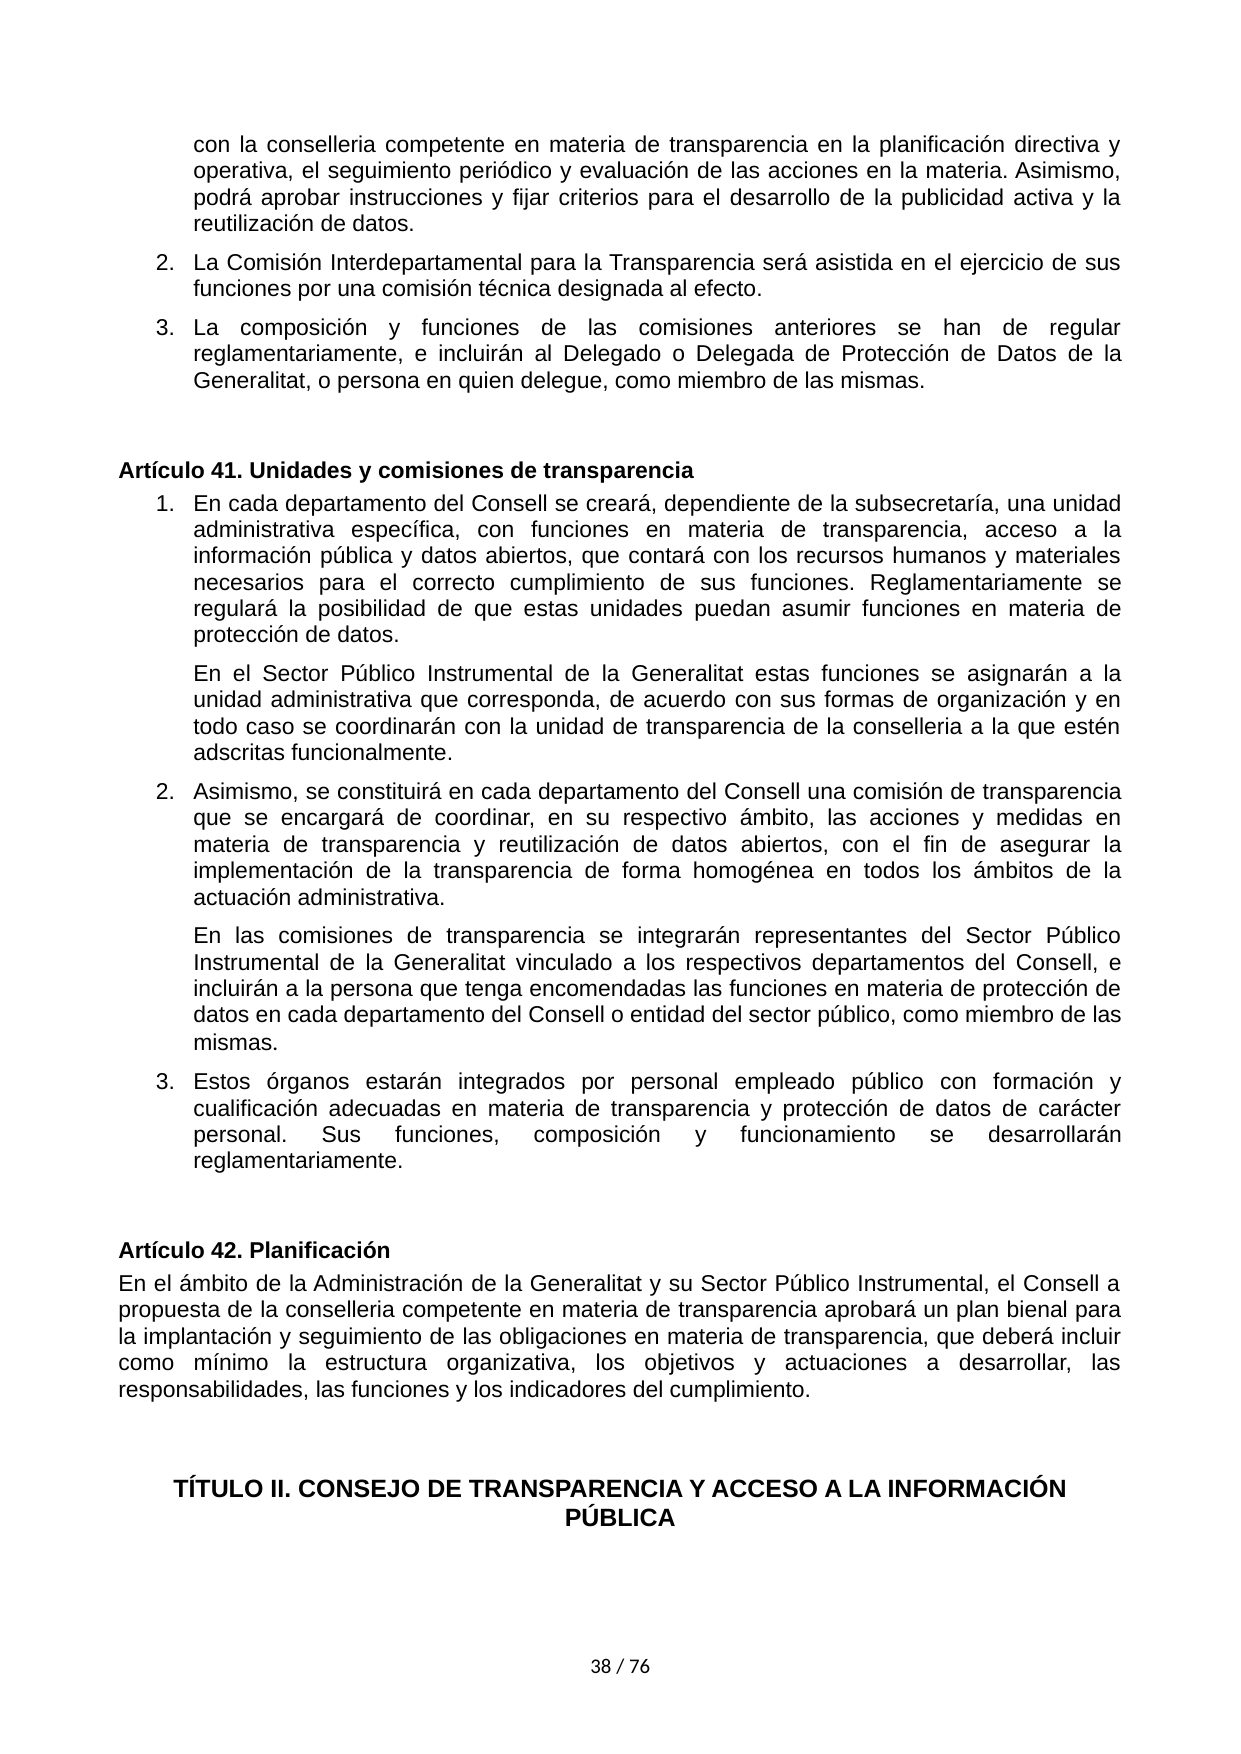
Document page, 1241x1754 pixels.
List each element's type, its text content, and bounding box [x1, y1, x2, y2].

subtitle TÍTULO II. CONSEJO DE TRANSPARENCIA Y ACCESO A LA INFORMACIÓN PÚBLICA [118, 1474, 1122, 1532]
list Estos órganos estarán integrados por personal empleado público con formación y cualificación adecuadas en materia de transparencia y protección de datos de carácter personal. Sus funciones, composición y funcionamiento se desarrollarán reglamentariamente. [156, 1068, 1122, 1174]
list La composición y funciones de las comisiones anteriores se han de regular reglamentariamente, e incluirán al Delegado o Delegada de Protección de Datos de la Generalitat, o persona en quien delegue, como miembro de las mismas. [156, 314, 1122, 393]
list con la conselleria competente en materia de transparencia en la planificación directiva y operativa, el seguimiento periódico y evaluación de las acciones en la materia. Asimismo, podrá aprobar instrucciones y fijar criterios para el desarrollo de la publicidad activa y la reutilización de datos. [156, 131, 1122, 236]
subtitle Artículo 41. Unidades y comisiones de transparencia [118, 457, 1122, 483]
list En cada departamento del Consell se creará, dependiente de la subsecretaría, una unidad administrativa específica, con funciones en materia de transparencia, acceso a la información pública y datos abiertos, que contará con los recursos humanos y materiales necesarios para el correcto cumplimiento de sus funciones. Reglamentariamente se regulará la posibilidad de que estas unidades puedan asumir funciones en materia de protección de datos. [156, 489, 1122, 648]
list La Comisión Interdepartamental para la Transparencia será asistida en el ejercicio de sus funciones por una comisión técnica designada al efecto. [156, 249, 1122, 301]
subtitle Artículo 42. Planificación [118, 1237, 1122, 1264]
text En el ámbito de la Administración de la Generalitat y su Sector Público Instrumental, el Consell a propuesta de la conselleria competente en materia de transparencia aprobará un plan bienal para la implantación y seguimiento de las obligaciones en materia de transparencia, que deberá incluir como mínimo la estructura organizativa, los objetivos y actuaciones a desarrollar, las responsabilidades, las funciones y los indicadores del cumplimiento. [118, 1270, 1122, 1402]
list En las comisiones de transparencia se integrarán representantes del Sector Público Instrumental de la Generalitat vinculado a los respectivos departamentos del Consell, e incluirán a la persona que tenga encomendadas las funciones en materia de protección de datos en cada departamento del Consell o entidad del sector público, como miembro de las mismas. [156, 922, 1122, 1056]
list En el Sector Público Instrumental de la Generalitat estas funciones se asignarán a la unidad administrativa que corresponda, de acuerdo con sus formas de organización y en todo caso se coordinarán con la unidad de transparencia de la conselleria a la que estén adscritas funcionalmente. [156, 660, 1122, 766]
list Asimismo, se constituirá en cada departamento del Consell una comisión de transparencia que se encargará de coordinar, en su respectivo ámbito, las acciones y medidas en materia de transparencia y reutilización de datos abiertos, con el fin de asegurar la implementación de la transparencia de forma homogénea en todos los ámbitos de la actuación administrativa. [156, 778, 1122, 910]
